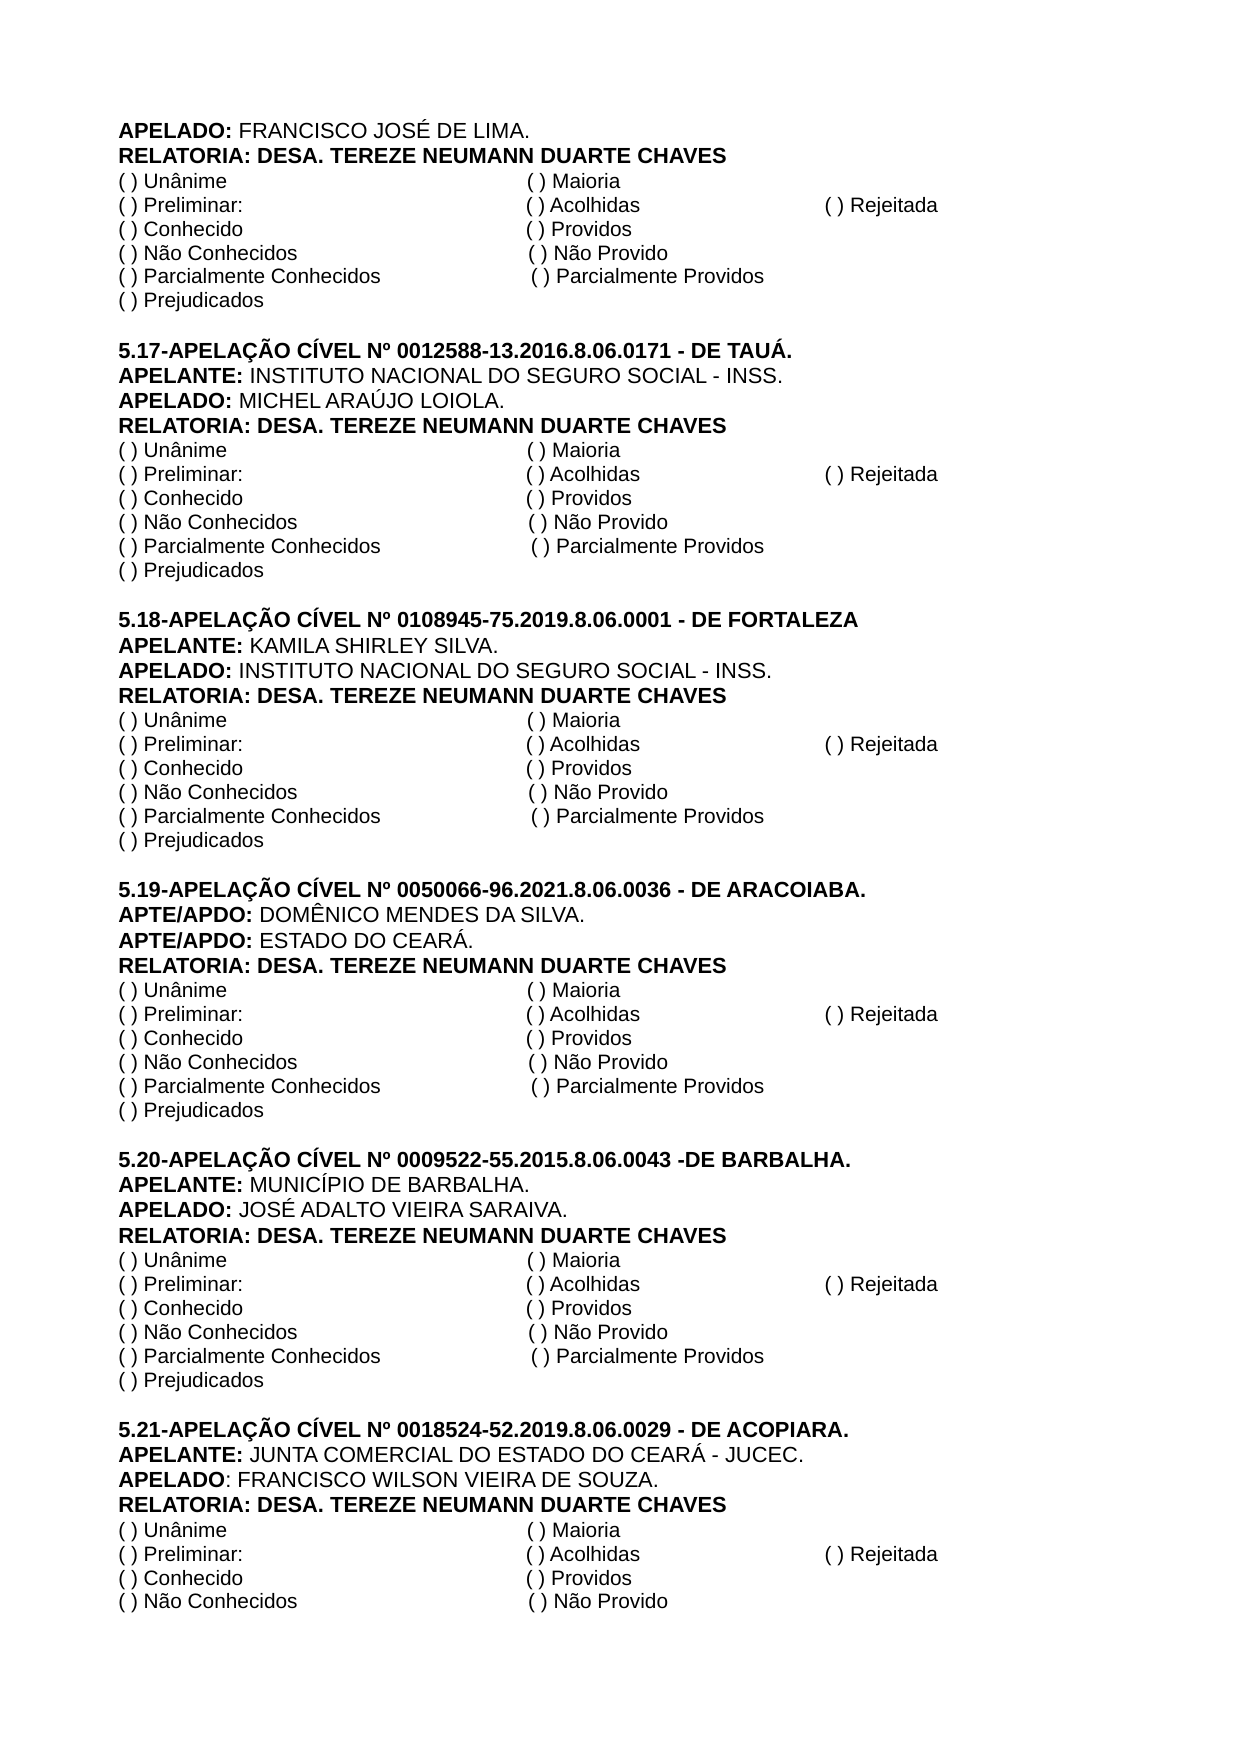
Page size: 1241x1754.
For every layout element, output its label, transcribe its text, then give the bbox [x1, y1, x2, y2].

text ( ) Não Conhecidos ( ) Não Provido [118, 1589, 1122, 1613]
text APTE/APDO: DOMÊNICO MENDES DA SILVA. [118, 902, 1122, 927]
text ( ) Unânime ( ) Maioria [118, 978, 1122, 1002]
text ( ) Preliminar: ( ) Acolhidas ( ) Rejeitada [118, 462, 1122, 486]
text ( ) Unânime ( ) Maioria [118, 1248, 1122, 1272]
text 5.19-APELAÇÃO CÍVEL Nº 0050066-96.2021.8.06.0036 - DE ARACOIABA. [118, 877, 1122, 902]
text RELATORIA: DESA. TEREZE NEUMANN DUARTE CHAVES [118, 1492, 1122, 1517]
text ( ) Conhecido ( ) Providos [118, 1026, 1122, 1050]
text ( ) Unânime ( ) Maioria [118, 438, 1122, 462]
text APELADO: INSTITUTO NACIONAL DO SEGURO SOCIAL - INSS. [118, 658, 1122, 683]
text APELANTE: INSTITUTO NACIONAL DO SEGURO SOCIAL - INSS. [118, 363, 1122, 388]
text 5.18-APELAÇÃO CÍVEL Nº 0108945-75.2019.8.06.0001 - DE FORTALEZA [118, 607, 1122, 632]
text ( ) Unânime ( ) Maioria [118, 1517, 1122, 1541]
text APELADO: JOSÉ ADALTO VIEIRA SARAIVA. [118, 1197, 1122, 1222]
text ( ) Conhecido ( ) Providos [118, 1296, 1122, 1319]
text RELATORIA: DESA. TEREZE NEUMANN DUARTE CHAVES [118, 143, 1122, 168]
text ( ) Unânime ( ) Maioria [118, 708, 1122, 732]
text 5.21-APELAÇÃO CÍVEL Nº 0018524-52.2019.8.06.0029 - DE ACOPIARA. [118, 1417, 1122, 1442]
text ( ) Prejudicados [118, 558, 1122, 582]
text ( ) Não Conhecidos ( ) Não Provido [118, 1319, 1122, 1343]
text ( ) Parcialmente Conhecidos ( ) Parcialmente Providos [118, 1074, 1122, 1098]
text APELANTE: KAMILA SHIRLEY SILVA. [118, 632, 1122, 658]
text ( ) Prejudicados [118, 828, 1122, 852]
text APTE/APDO: ESTADO DO CEARÁ. [118, 927, 1122, 953]
text APELANTE: MUNICÍPIO DE BARBALHA. [118, 1172, 1122, 1197]
text ( ) Parcialmente Conhecidos ( ) Parcialmente Providos [118, 804, 1122, 828]
text ( ) Parcialmente Conhecidos ( ) Parcialmente Providos [118, 534, 1122, 558]
text ( ) Conhecido ( ) Providos [118, 756, 1122, 780]
text ( ) Preliminar: ( ) Acolhidas ( ) Rejeitada [118, 192, 1122, 216]
text RELATORIA: DESA. TEREZE NEUMANN DUARTE CHAVES [118, 683, 1122, 708]
text ( ) Não Conhecidos ( ) Não Provido [118, 1050, 1122, 1074]
text ( ) Unânime ( ) Maioria [118, 168, 1122, 192]
text APELADO: FRANCISCO WILSON VIEIRA DE SOUZA. [118, 1467, 1122, 1492]
text ( ) Prejudicados [118, 1098, 1122, 1122]
text ( ) Preliminar: ( ) Acolhidas ( ) Rejeitada [118, 1541, 1122, 1565]
text ( ) Preliminar: ( ) Acolhidas ( ) Rejeitada [118, 1002, 1122, 1026]
text ( ) Preliminar: ( ) Acolhidas ( ) Rejeitada [118, 1272, 1122, 1296]
text ( ) Parcialmente Conhecidos ( ) Parcialmente Providos [118, 1343, 1122, 1367]
text ( ) Conhecido ( ) Providos [118, 486, 1122, 510]
text RELATORIA: DESA. TEREZE NEUMANN DUARTE CHAVES [118, 413, 1122, 438]
text APELADO: MICHEL ARAÚJO LOIOLA. [118, 388, 1122, 413]
text ( ) Prejudicados [118, 288, 1122, 312]
text ( ) Não Conhecidos ( ) Não Provido [118, 240, 1122, 264]
text RELATORIA: DESA. TEREZE NEUMANN DUARTE CHAVES [118, 953, 1122, 978]
text 5.17-APELAÇÃO CÍVEL Nº 0012588-13.2016.8.06.0171 - DE TAUÁ. [118, 337, 1122, 363]
text ( ) Prejudicados [118, 1367, 1122, 1391]
text RELATORIA: DESA. TEREZE NEUMANN DUARTE CHAVES [118, 1222, 1122, 1248]
text 5.20-APELAÇÃO CÍVEL Nº 0009522-55.2015.8.06.0043 -DE BARBALHA. [118, 1147, 1122, 1172]
text ( ) Preliminar: ( ) Acolhidas ( ) Rejeitada [118, 732, 1122, 756]
text ( ) Conhecido ( ) Providos [118, 216, 1122, 240]
text ( ) Não Conhecidos ( ) Não Provido [118, 510, 1122, 534]
text APELANTE: JUNTA COMERCIAL DO ESTADO DO CEARÁ - JUCEC. [118, 1442, 1122, 1467]
text APELADO: FRANCISCO JOSÉ DE LIMA. [118, 118, 1122, 143]
text ( ) Parcialmente Conhecidos ( ) Parcialmente Providos [118, 264, 1122, 288]
text ( ) Não Conhecidos ( ) Não Provido [118, 780, 1122, 804]
text ( ) Conhecido ( ) Providos [118, 1565, 1122, 1589]
